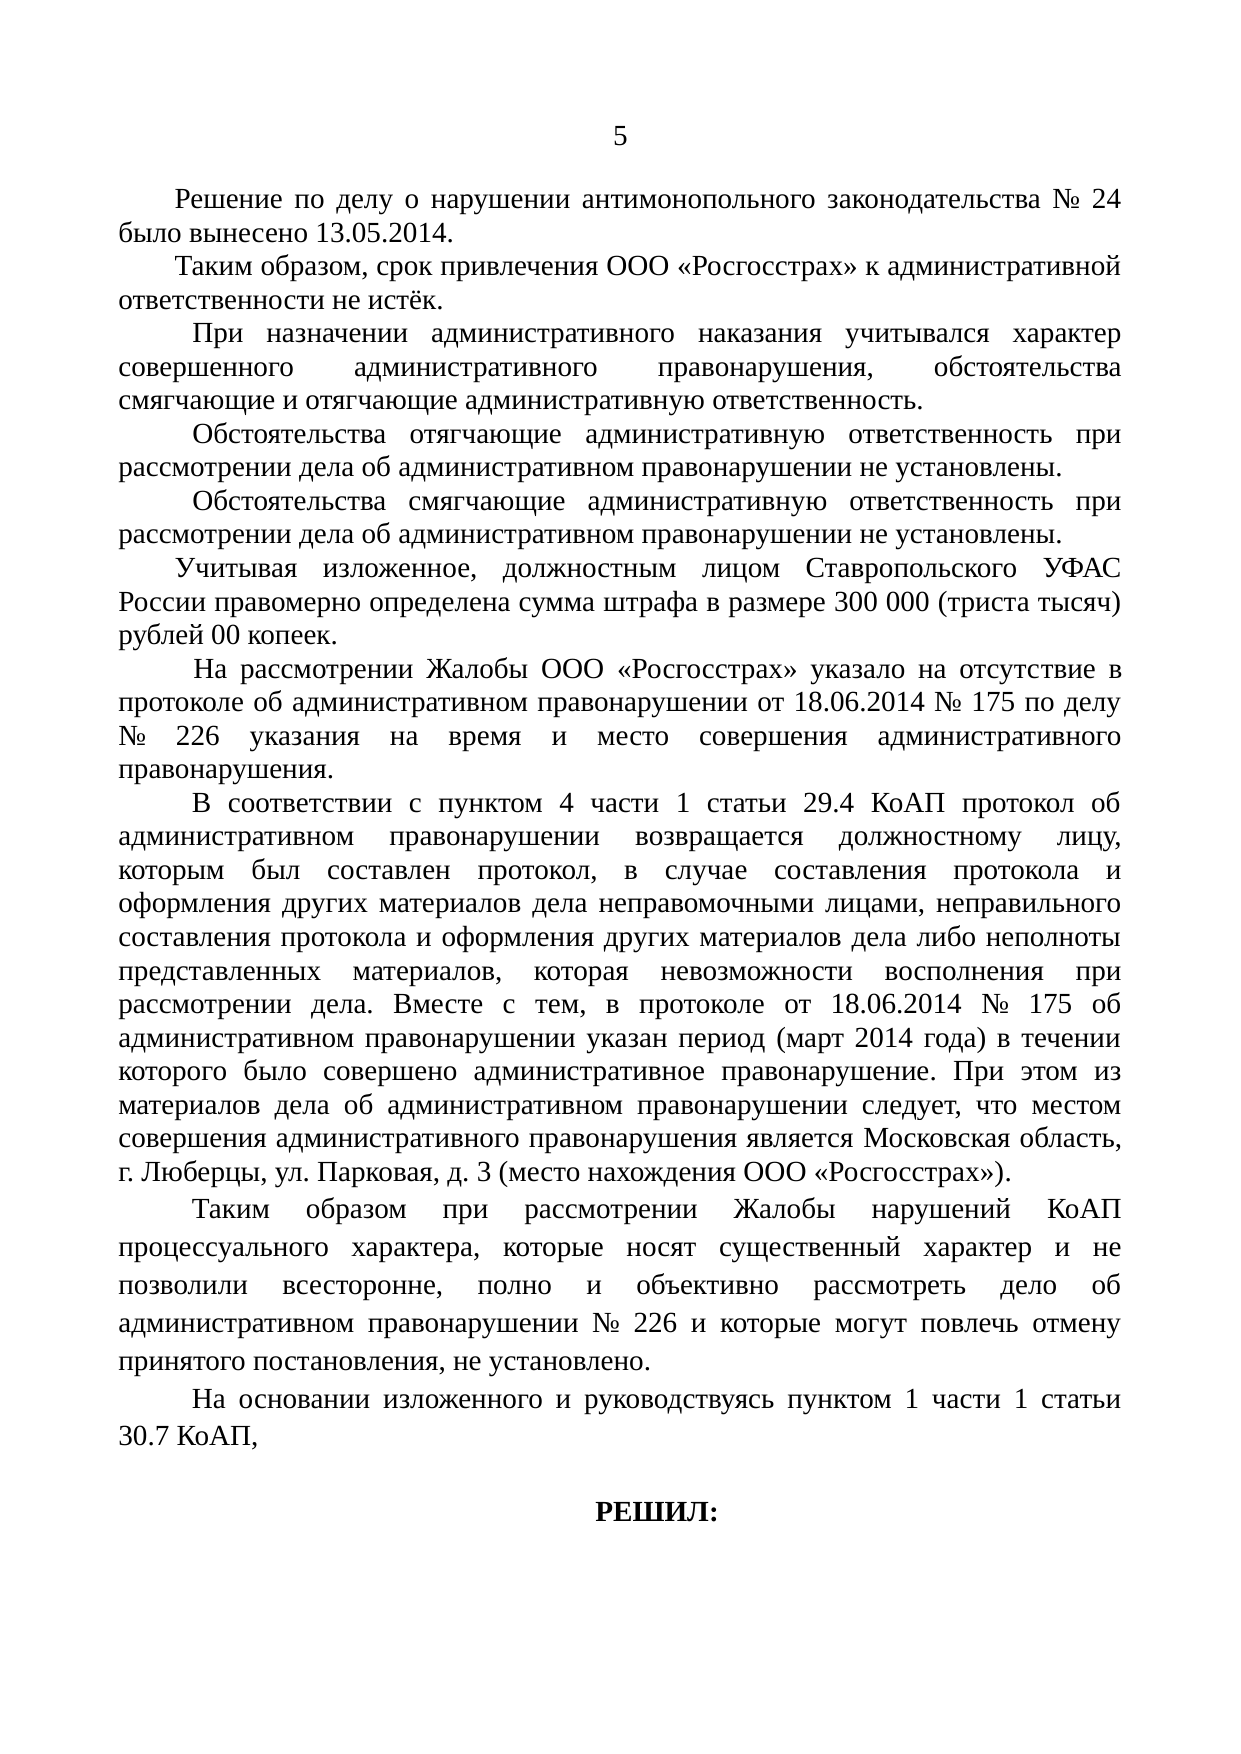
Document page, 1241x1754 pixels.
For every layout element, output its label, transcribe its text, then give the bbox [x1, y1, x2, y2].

text При назначении административного наказания учитывался характер совершенного административного правонарушения, обстоятельства смягчающие и отягчающие административную ответственность. [118, 315, 1122, 416]
text Решение по делу о нарушении антимонопольного законодательства № 24 было вынесено 13.05.2014. [118, 181, 1122, 248]
text Таким образом, срок привлечения ООО «Росгосстрах» к административной ответственности не истёк. [118, 248, 1122, 315]
text На основании изложенного и руководствуясь пунктом 1 части 1 статьи 30.7 КоАП, [118, 1376, 1122, 1452]
text Таким образом при рассмотрении Жалобы нарушений КоАП процессуального характера, которые носят существенный характер и не позволили всесторонне, полно и объективно рассмотреть дело об административном правонарушении № 226 и которые могут повлечь отмену принятого постановления, не установлено. [118, 1187, 1122, 1376]
text РЕШИЛ: [118, 1490, 1122, 1528]
text На рассмотрении Жалобы ООО «Росгосстрах» указало на отсутствие в протоколе об административном правонарушении от 18.06.2014 № 175 по делу № 226 указания на время и место совершения административного правонарушения. [118, 651, 1122, 785]
text В соответствии с пунктом 4 части 1 статьи 29.4 КоАП протокол об административном правонарушении возвращается должностному лицу, которым был составлен протокол, в случае составления протокола и оформления других материалов дела неправомочными лицами, неправильного составления протокола и оформления других материалов дела либо неполноты представленных материалов, которая невозможности восполнения при рассмотрении дела. Вместе с тем, в протоколе от 18.06.2014 № 175 об административном правонарушении указан период (март 2014 года) в течении которого было совершено административное правонарушение. При этом из материалов дела об административном правонарушении следует, что местом совершения административного правонарушения является Московская область, г. Люберцы, ул. Парковая, д. 3 (место нахождения ООО «Росгосстрах»). [118, 785, 1122, 1187]
subtitle Учитывая изложенное, должностным лицом Ставропольского УФАС России правомерно определена сумма штрафа в размере 300 000 (триста тысяч) рублей 00 копеек. [118, 550, 1122, 651]
text Обстоятельства смягчающие административную ответственность при рассмотрении дела об административном правонарушении не установлены. [118, 483, 1122, 550]
text Обстоятельства отягчающие административную ответственность при рассмотрении дела об административном правонарушении не установлены. [118, 416, 1122, 483]
